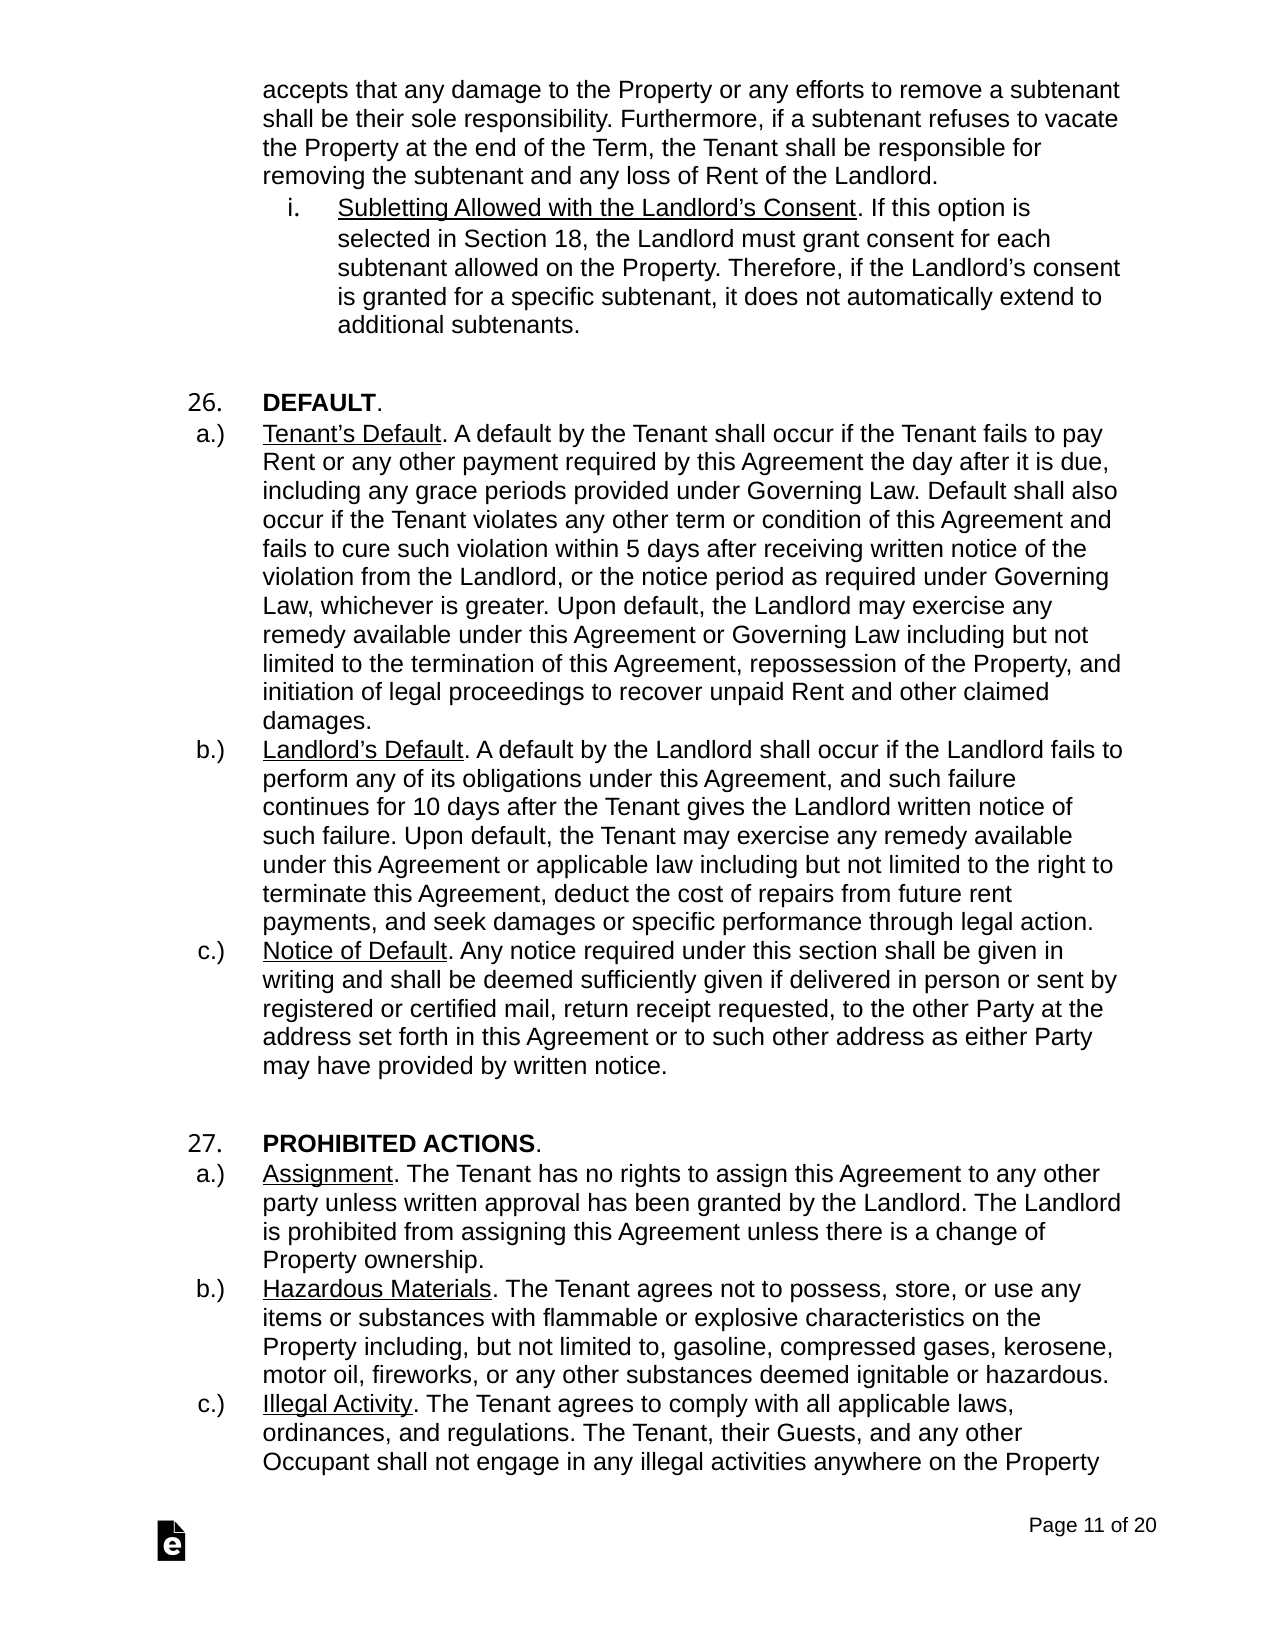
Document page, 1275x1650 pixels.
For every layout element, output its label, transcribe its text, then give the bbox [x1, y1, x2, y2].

list Hazardous Materials. The Tenant agrees not to possess, store, or use any items or substances with flammable or explosive characteristics on the Property including, but not limited to, gasoline, compressed gases, kerosene, motor oil, fireworks, or any other substances deemed ignitable or hazardous. [225, 1274, 1125, 1389]
list Assignment. The Tenant has no rights to assign this Agreement to any other party unless written approval has been granted by the Landlord. The Landlord is prohibited from assigning this Agreement unless there is a change of Property ownership. [225, 1159, 1125, 1274]
list Subletting Allowed with the Landlord’s Consent. If this option is selected in Section 18, the Landlord must grant consent for each subtenant allowed on the Property. Therefore, if the Landlord’s consent is granted for a specific subtenant, it does not automatically extend to additional subtenants. [300, 190, 1125, 339]
list Notice of Default. Any notice required under this section shall be given in writing and shall be deemed sufficiently given if delivered in person or sent by registered or certified mail, return receipt requested, to the other Party at the address set forth in this Agreement or to such other address as either Party may have provided by written notice. [225, 936, 1125, 1080]
list Landlord’s Default. A default by the Landlord shall occur if the Landlord fails to perform any of its obligations under this Agreement, and such failure continues for 10 days after the Tenant gives the Landlord written notice of such failure. Upon default, the Tenant may exercise any remedy available under this Agreement or applicable law including but not limited to the right to terminate this Agreement, deduct the cost of repairs from future rent payments, and seek damages or specific performance through legal action. [225, 735, 1125, 936]
list Tenant’s Default. A default by the Tenant shall occur if the Tenant fails to pay Rent or any other payment required by this Agreement the day after it is due, including any grace periods provided under Governing Law. Default shall also occur if the Tenant violates any other term or condition of this Agreement and fails to cure such violation within 5 days after receiving written notice of the violation from the Landlord, or the notice period as required under Governing Law, whichever is greater. Upon default, the Landlord may exercise any remedy available under this Agreement or Governing Law including but not limited to the termination of this Agreement, repossession of the Property, and initiation of legal proceedings to recover unpaid Rent and other claimed damages. [225, 418, 1125, 735]
list DEFAULT. [187, 384, 1125, 418]
list Illegal Activity. The Tenant agrees to comply with all applicable laws, ordinances, and regulations. The Tenant, their Guests, and any other Occupant shall not engage in any illegal activities anywhere on the Property [225, 1389, 1125, 1476]
list accepts that any damage to the Property or any efforts to remove a subtenant shall be their sole responsibility. Furthermore, if a subtenant refuses to vacate the Property at the end of the Term, the Tenant shall be responsible for removing the subtenant and any loss of Rent of the Landlord. [225, 75, 1125, 190]
list PROHIBITED ACTIONS. [187, 1125, 1125, 1159]
